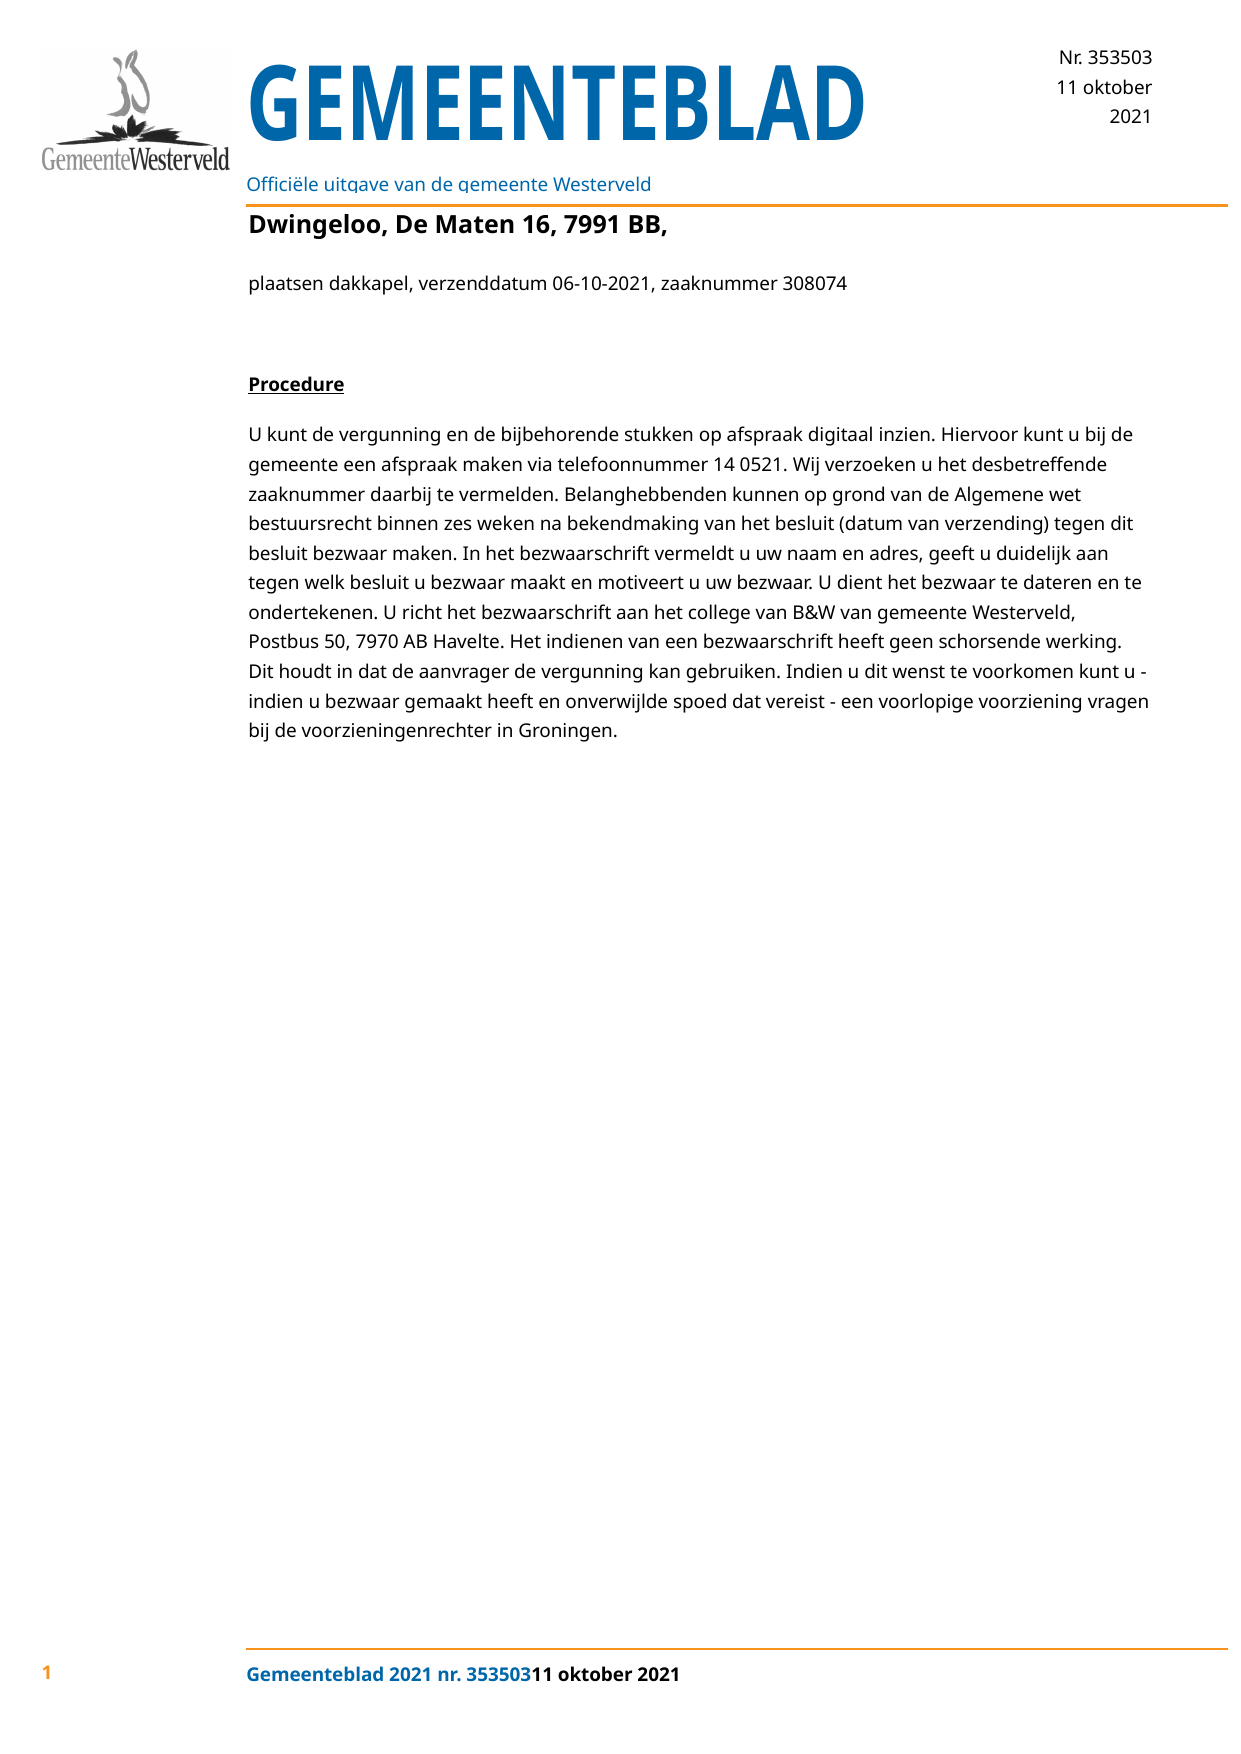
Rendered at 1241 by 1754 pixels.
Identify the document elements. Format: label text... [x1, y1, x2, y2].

picture [41, 47, 231, 172]
text Dwingeloo, De Maten 16, 7991 BB, [248, 207, 1152, 241]
text Procedure [248, 371, 1152, 397]
text plaatsen dakkapel, verzenddatum 06-10-2021, zaaknummer 308074 [248, 270, 1152, 296]
text U kunt de vergunning en de bijbehorende stukken op afspraak digitaal inzien. Hiervoor kunt u bij de gemeente een afspraak maken via telefoonnummer 14 0521. Wij verzoeken u het desbetreffende zaaknummer daarbij te vermelden. Belanghebbenden kunnen op grond van de Algemene wet bestuursrecht binnen zes weken na bekendmaking van het besluit (datum van verzending) tegen dit besluit bezwaar maken. In het bezwaarschrift vermeldt u uw naam en adres, geeft u duidelijk aan tegen welk besluit u bezwaar maakt en motiveert u uw bezwaar. U dient het bezwaar te dateren en te ondertekenen. U richt het bezwaarschrift aan het college van B&W van gemeente Westerveld, Postbus 50, 7970 AB Havelte. Het indienen van een bezwaarschrift heeft geen schorsende werking. Dit houdt in dat de aanvrager de vergunning kan gebruiken. Indien u dit wenst te voorkomen kunt u - indien u bezwaar gemaakt heeft en onverwijlde spoed dat vereist - een voorlopige voorziening vragen bij de voorzieningenrechter in Groningen. [248, 422, 1152, 743]
